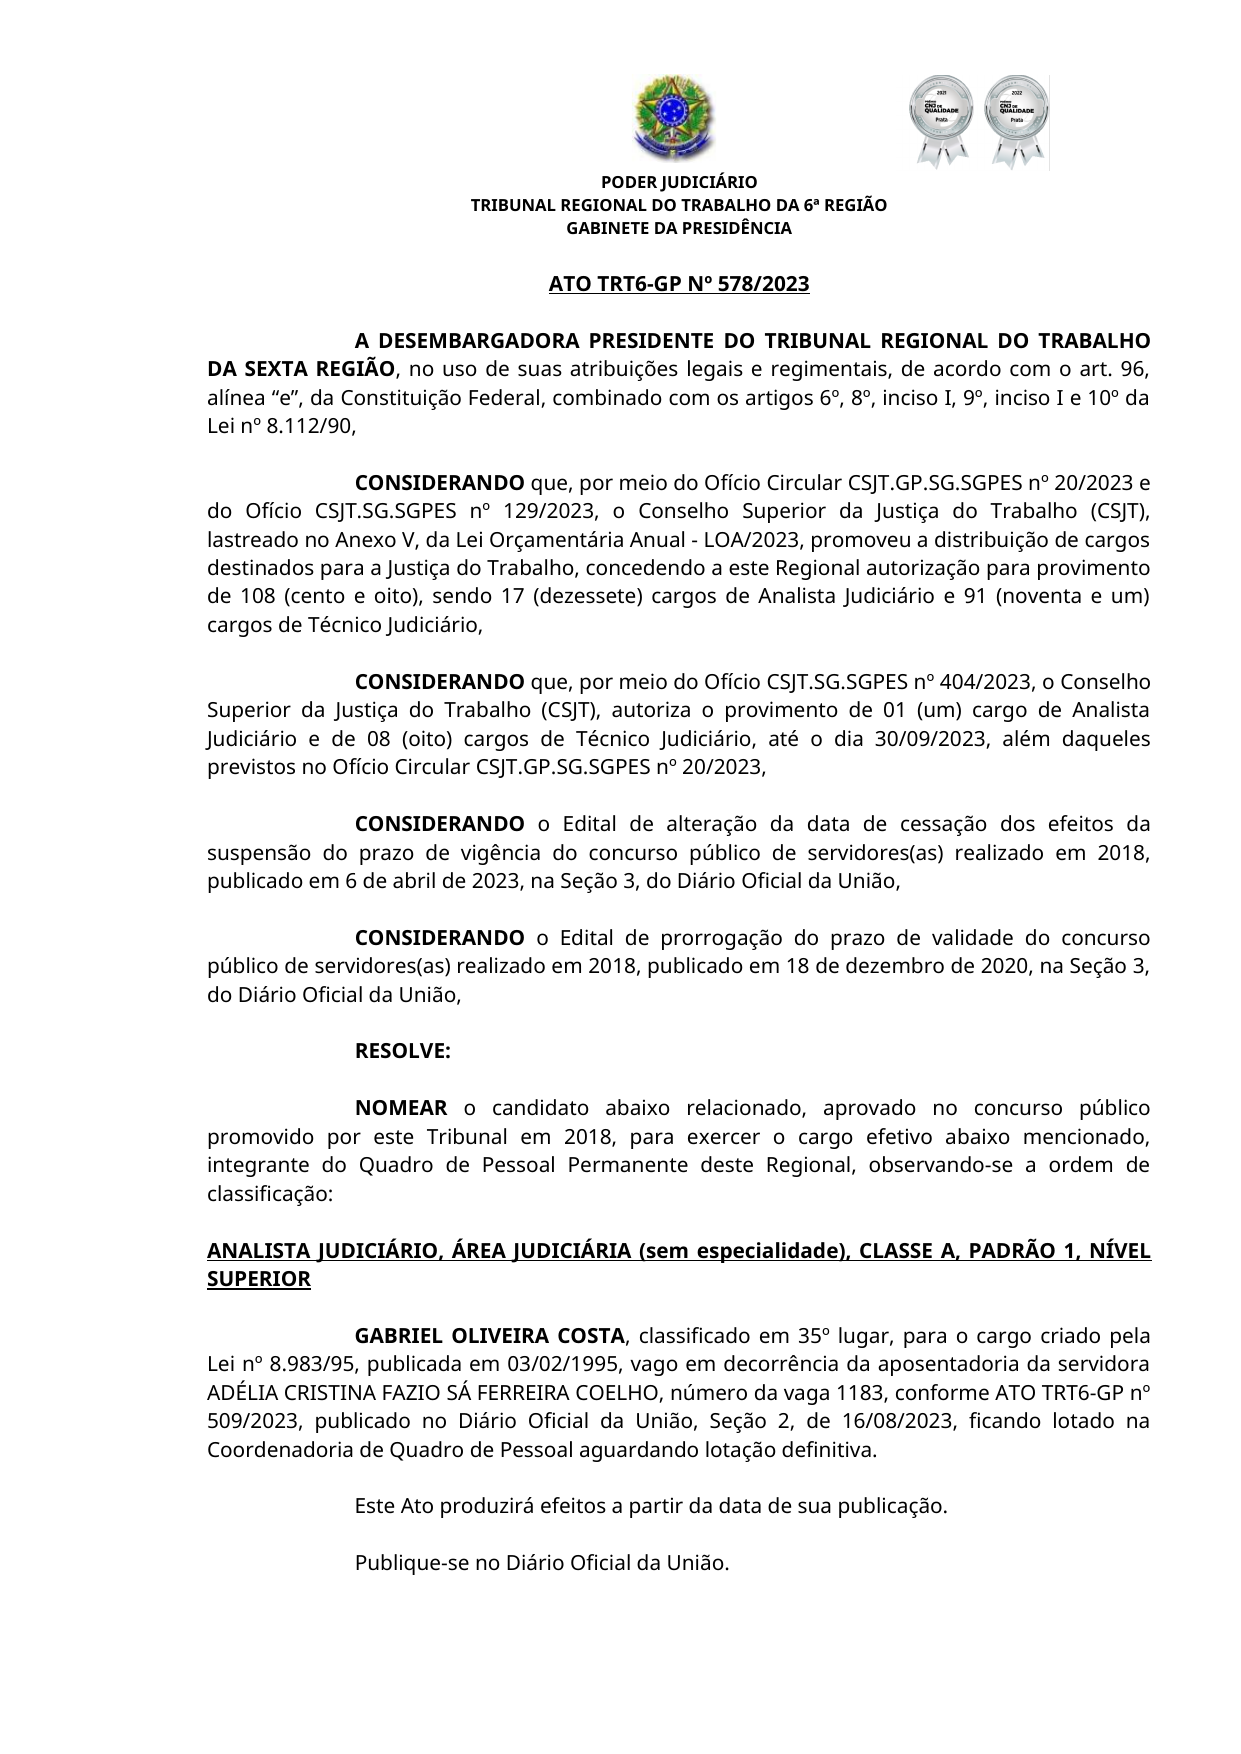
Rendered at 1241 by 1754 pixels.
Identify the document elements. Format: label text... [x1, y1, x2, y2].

subtitle SUPERIOR [207, 1261, 1152, 1293]
subtitle ATO TRT6-GP Nº 578/2023 [207, 267, 1152, 297]
subtitle CONSIDERANDO o Edital de alteração da data de cessação dos efeitos da suspensão do prazo de vigência do concurso público de servidores(as) realizado em 2018, publicado em 6 de abril de 2023, na Seção 3, do Diário Oficial da União, [207, 809, 1152, 894]
subtitle ANALISTA JUDICIÁRIO, ÁREA JUDICIÁRIA (sem especialidade), CLASSE A, PADRÃO 1, NÍVEL [207, 1236, 1152, 1260]
subtitle Este Ato produzirá efeitos a partir da data de sua publicação. [207, 1492, 1152, 1520]
subtitle A DESEMBARGADORA PRESIDENTE DO TRIBUNAL REGIONAL DO TRABALHO DA SEXTA REGIÃO, no uso de suas atribuições legais e regimentais, de acordo com o art. 96, alínea “e”, da Constituição Federal, combinado com os artigos 6º, 8º, inciso I, 9º, inciso I e 10º da Lei nº 8.112/90, [207, 326, 1152, 439]
subtitle GABRIEL OLIVEIRA COSTA, classificado em 35º lugar, para o cargo criado pela Lei nº 8.983/95, publicada em 03/02/1995, vago em decorrência da aposentadoria da servidora ADÉLIA CRISTINA FAZIO SÁ FERREIRA COELHO, número da vaga 1183, conforme ATO TRT6-GP nº 509/2023, publicado no Diário Oficial da União, Seção 2, de 16/08/2023, ficando lotado na Coordenadoria de Quadro de Pessoal aguardando lotação definitiva. [207, 1321, 1152, 1463]
picture [895, 75, 1052, 171]
subtitle CONSIDERANDO o Edital de prorrogação do prazo de validade do concurso público de servidores(as) realizado em 2018, publicado em 18 de dezembro de 2020, na Seção 3, do Diário Oficial da União, [207, 923, 1152, 1008]
subtitle RESOLVE: [207, 1037, 1152, 1065]
subtitle NOMEAR o candidato abaixo relacionado, aprovado no concurso público promovido por este Tribunal em 2018, para exercer o cargo efetivo abaixo mencionado, integrante do Quadro de Pessoal Permanente deste Regional, observando-se a ordem de classificação: [207, 1093, 1152, 1207]
subtitle CONSIDERANDO que, por meio do Ofício Circular CSJT.GP.SG.SGPES nº 20/2023 e do Ofício CSJT.SG.SGPES nº 129/2023, o Conselho Superior da Justiça do Trabalho (CSJT), lastreado no Anexo V, da Lei Orçamentária Anual - LOA/2023, promoveu a distribuição de cargos destinados para a Justiça do Trabalho, concedendo a este Regional autorização para provimento de 108 (cento e oito), sendo 17 (dezessete) cargos de Analista Judiciário e 91 (noventa e um) cargos de Técnico Judiciário, [207, 468, 1152, 638]
subtitle CONSIDERANDO que, por meio do Ofício CSJT.SG.SGPES nº 404/2023, o Conselho Superior da Justiça do Trabalho (CSJT), autoriza o provimento de 01 (um) cargo de Analista Judiciário e de 08 (oito) cargos de Técnico Judiciário, até o dia 30/09/2023, além daqueles previstos no Ofício Circular CSJT.GP.SG.SGPES nº 20/2023, [207, 667, 1152, 781]
subtitle Publique-se no Diário Oficial da União. [207, 1548, 1152, 1577]
picture [631, 74, 717, 163]
